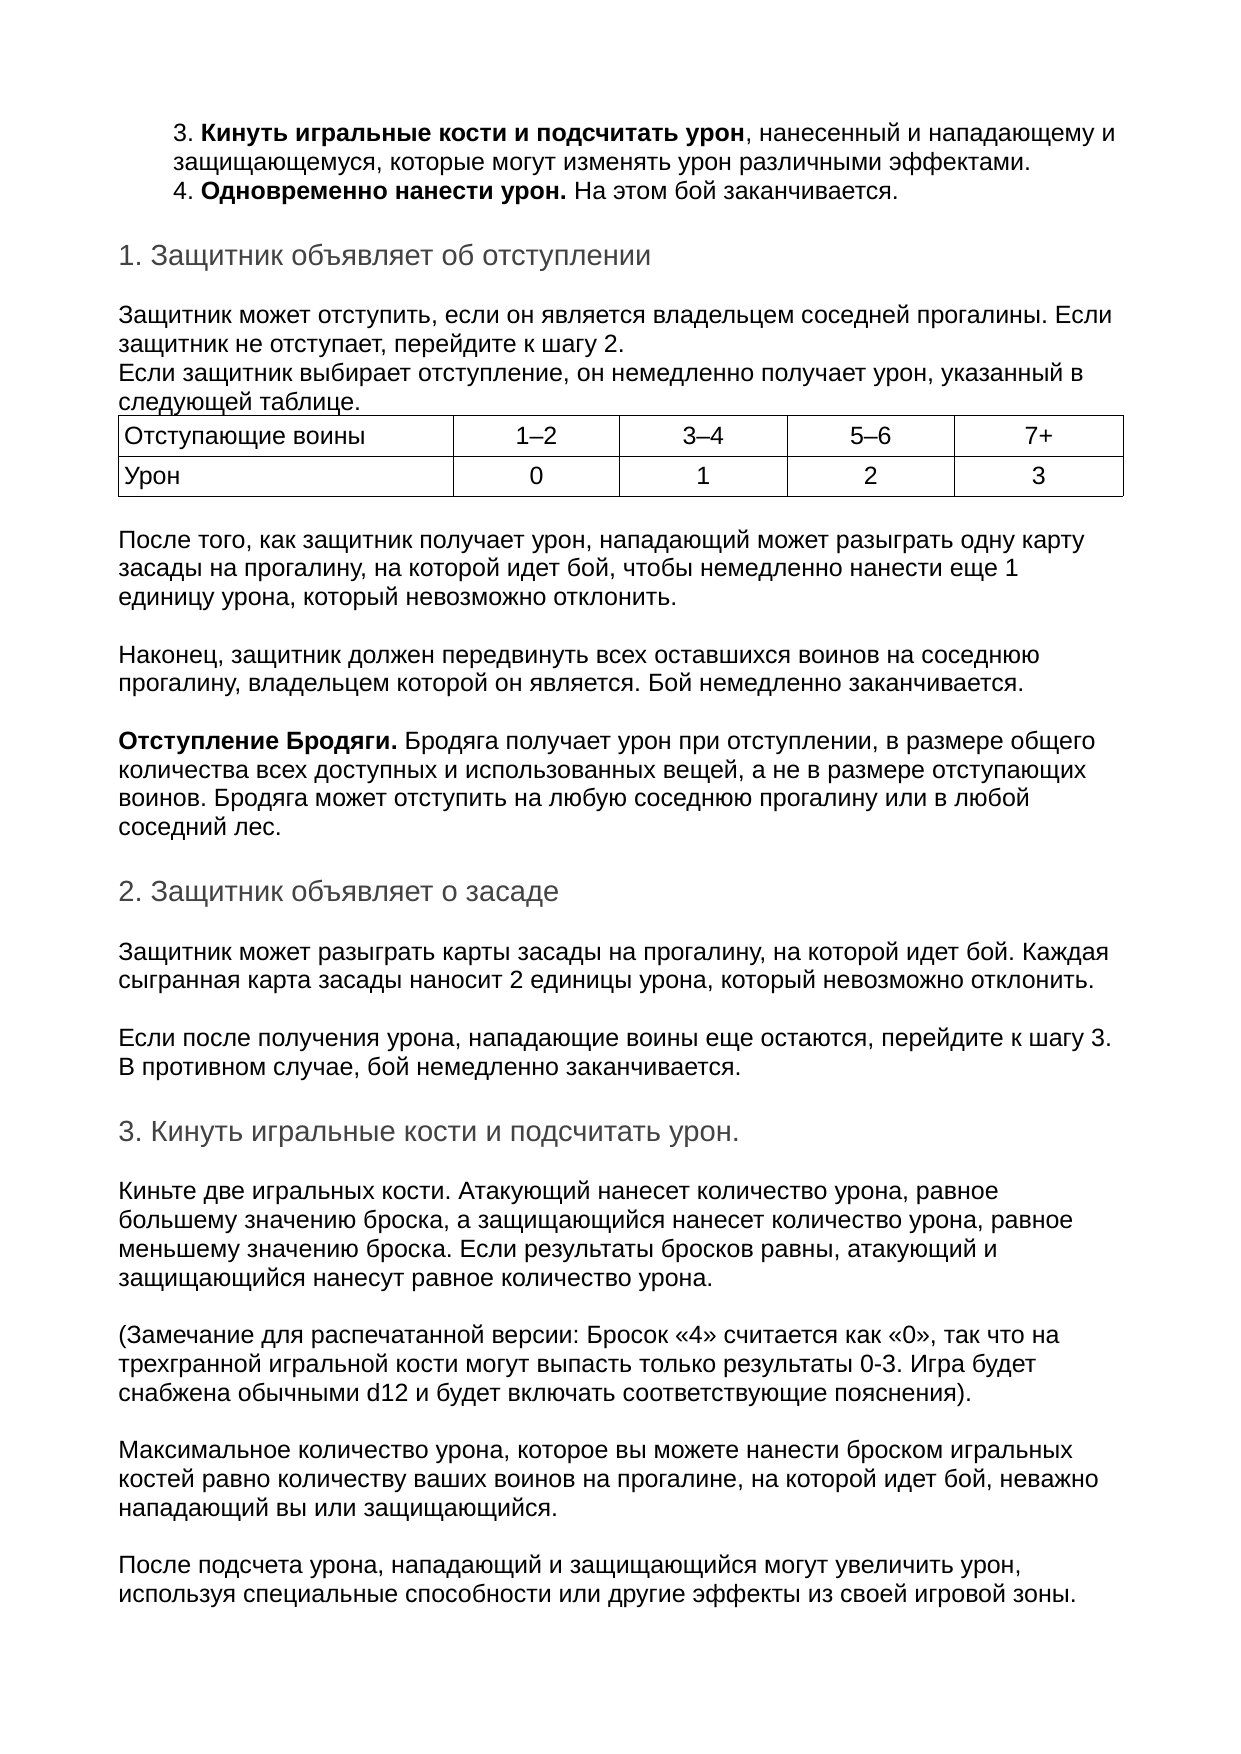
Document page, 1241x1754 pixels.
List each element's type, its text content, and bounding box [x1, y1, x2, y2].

table_cell Урон [119, 457, 453, 496]
text Защитник может отступить, если он является владельцем соседней прогалины. Если защитник не отступает, перейдите к шагу 2. [118, 300, 1122, 358]
text Отступление Бродяги. Бродяга получает урон при отступлении, в размере общего количества всех доступных и использованных вещей, а не в размере отступающих воинов. Бродяга может отступить на любую соседнюю прогалину или в любой соседний лес. [118, 726, 1122, 841]
text Максимальное количество урона, которое вы можете нанести броском игральных костей равно количеству ваших воинов на прогалине, на которой идет бой, неважно нападающий вы или защищающийся. [118, 1435, 1122, 1521]
table_cell 0 [454, 457, 619, 496]
table_cell 3 [955, 457, 1123, 496]
table_cell 1 [620, 457, 787, 496]
text 4. Одновременно нанести урон. На этом бой заканчивается. [173, 176, 1122, 204]
text 3. Кинуть игральные кости и подсчитать урон, нанесенный и нападающему и защищающемуся, которые могут изменять урон различными эффектами. [173, 118, 1122, 176]
text 3. Кинуть игральные кости и подсчитать урон. [118, 1114, 1122, 1148]
text 2. Защитник объявляет о засаде [118, 874, 1122, 908]
text 1. Защитник объявляет об отступлении [118, 238, 1122, 271]
table_header 5–6 [788, 416, 954, 456]
table_header 3–4 [620, 416, 787, 456]
text После подсчета урона, нападающий и защищающийся могут увеличить урон, используя специальные способности или другие эффекты из своей игровой зоны. [118, 1550, 1122, 1608]
table_header Отступающие воины [119, 416, 453, 456]
text Защитник может разыграть карты засады на прогалину, на которой идет бой. Каждая сыгранная карта засады наносит 2 единицы урона, который невозможно отклонить. [118, 937, 1122, 994]
table_cell 2 [788, 457, 954, 496]
text Если после получения урона, нападающие воины еще остаются, перейдите к шагу 3. В противном случае, бой немедленно заканчивается. [118, 1023, 1122, 1081]
text (Замечание для распечатанной версии: Бросок «4» считается как «0», так что на трехгранной игральной кости могут выпасть только результаты 0-3. Игра будет снабжена обычными d12 и будет включать соответствующие пояснения). [118, 1320, 1122, 1406]
text После того, как защитник получает урон, нападающий может разыграть одну карту засады на прогалину, на которой идет бой, чтобы немедленно нанести еще 1 единицу урона, который невозможно отклонить. [118, 525, 1122, 611]
table_header 7+ [955, 416, 1123, 456]
table_header 1–2 [454, 416, 619, 456]
text Если защитник выбирает отступление, он немедленно получает урон, указанный в следующей таблице. [118, 358, 1122, 415]
text Киньте две игральных кости. Атакующий нанесет количество урона, равное большему значению броска, а защищающийся нанесет количество урона, равное меньшему значению броска. Если результаты бросков равны, атакующий и защищающийся нанесут равное количество урона. [118, 1176, 1122, 1291]
text Наконец, защитник должен передвинуть всех оставшихся воинов на соседнюю прогалину, владельцем которой он является. Бой немедленно заканчивается. [118, 640, 1122, 697]
